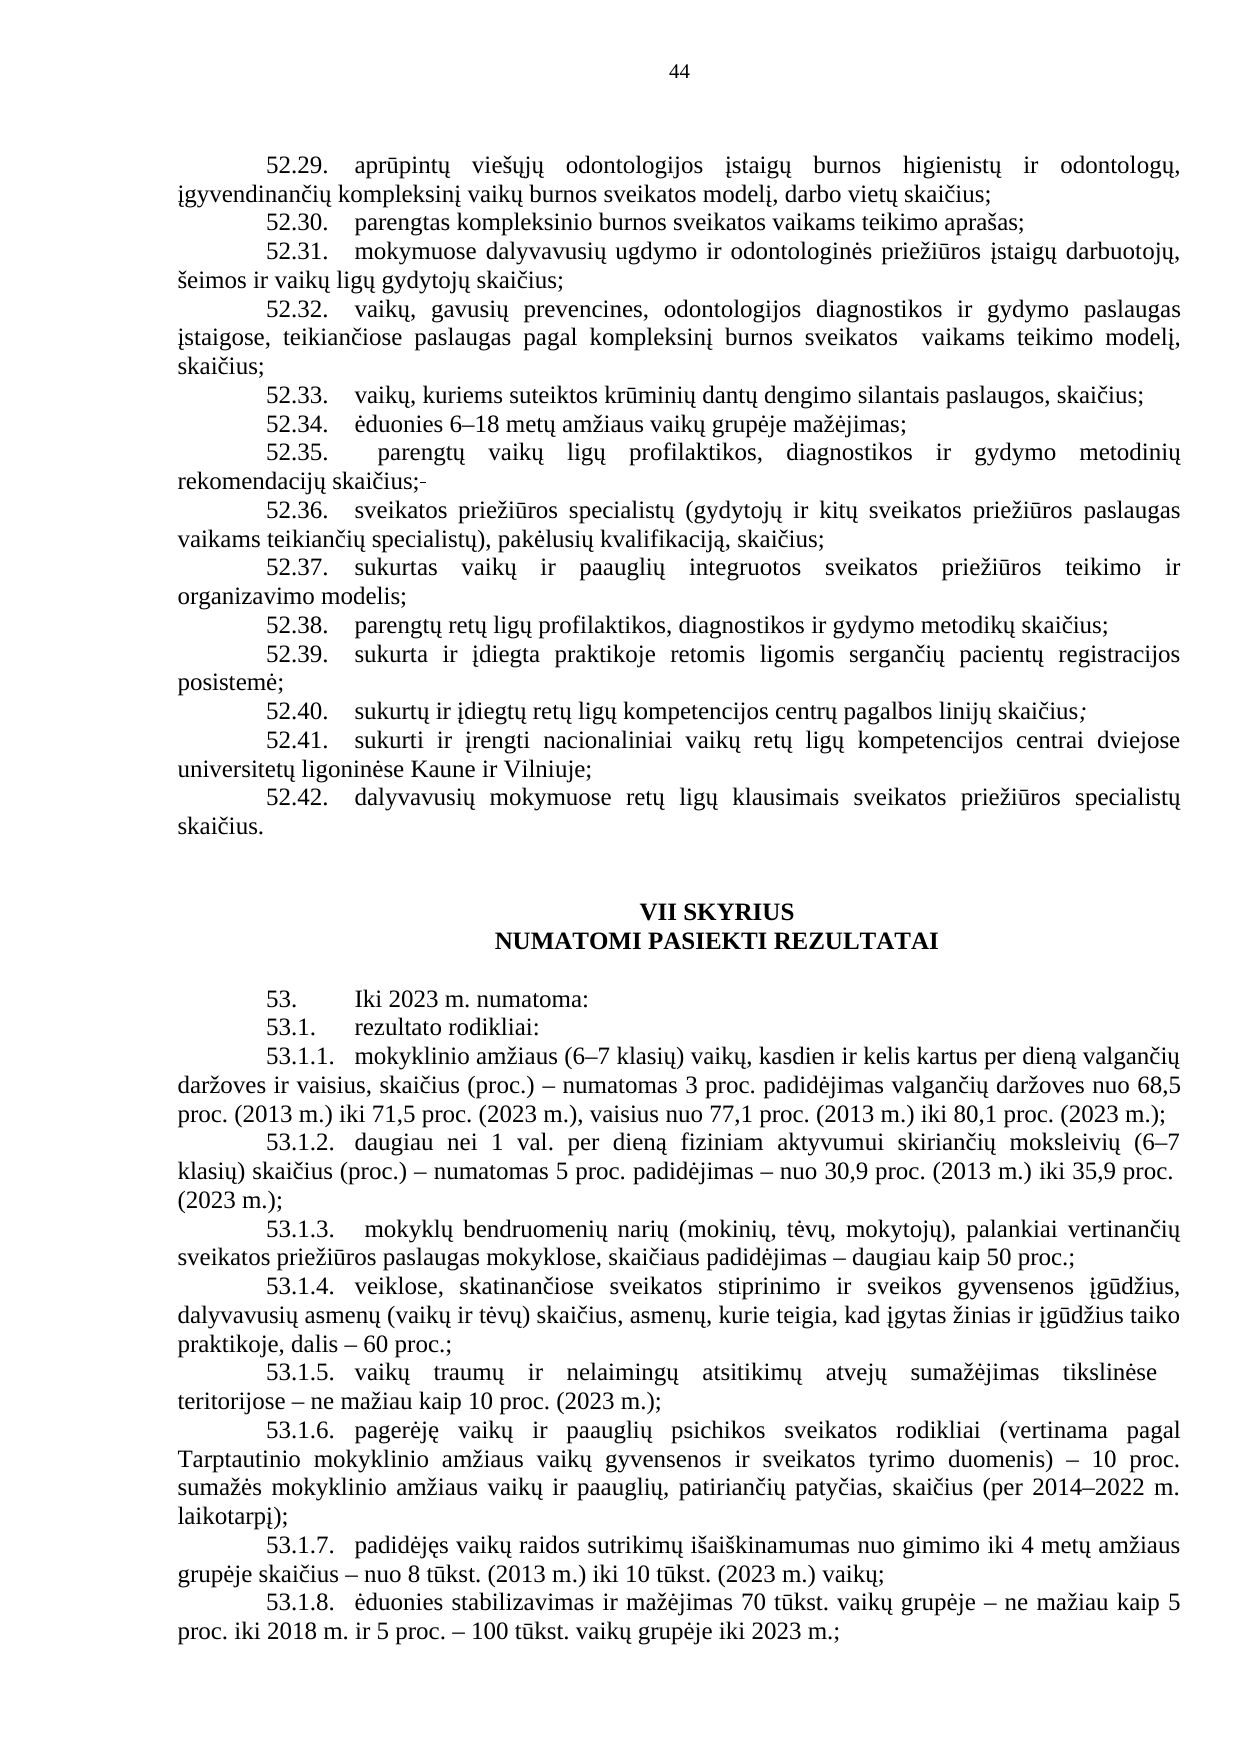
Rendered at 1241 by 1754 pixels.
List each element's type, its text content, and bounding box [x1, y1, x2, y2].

text 53.1.6. pagerėję vaikų ir paauglių psichikos sveikatos rodikliai (vertinama pagal Tarptautinio mokyklinio amžiaus vaikų gyvensenos ir sveikatos tyrimo duomenis) – 10 proc. sumažės mokyklinio amžiaus vaikų ir paauglių, patiriančių patyčias, skaičius (per 2014–2022 m. laikotarpį); [177, 1415, 1181, 1530]
text 52.32. vaikų, gavusių prevencines, odontologijos diagnostikos ir gydymo paslaugas įstaigose, teikiančiose paslaugas pagal kompleksinį burnos sveikatos vaikams teikimo modelį, skaičius; [177, 294, 1181, 380]
text VII SKYRIUS [177, 897, 1181, 926]
text 52.31. mokymuose dalyvavusių ugdymo ir odontologinės priežiūros įstaigų darbuotojų, šeimos ir vaikų ligų gydytojų skaičius; [177, 236, 1181, 294]
text 52.29. aprūpintų viešųjų odontologijos įstaigų burnos higienistų ir odontologų, įgyvendinančių kompleksinį vaikų burnos sveikatos modelį, darbo vietų skaičius; [177, 150, 1181, 207]
text 53.1.3. mokyklų bendruomenių narių (mokinių, tėvų, mokytojų), palankiai vertinančių sveikatos priežiūros paslaugas mokyklose, skaičiaus padidėjimas – daugiau kaip 50 proc.; [177, 1214, 1181, 1271]
text 53.1.5. vaikų traumų ir nelaimingų atsitikimų atvejų sumažėjimas tikslinėse teritorijose – ne mažiau kaip 10 proc. (2023 m.); [177, 1357, 1181, 1415]
text 52.38. parengtų retų ligų profilaktikos, diagnostikos ir gydymo metodikų skaičius; [177, 610, 1181, 639]
text 52.34. ėduonies 6–18 metų amžiaus vaikų grupėje mažėjimas; [177, 409, 1181, 437]
text 52.36. sveikatos priežiūros specialistų (gydytojų ir kitų sveikatos priežiūros paslaugas vaikams teikiančių specialistų), pakėlusių kvalifikaciją, skaičius; [177, 495, 1181, 552]
text NUMATOMI PASIEKTI REZULTATAI [177, 926, 1181, 955]
text 53.1.4. veiklose, skatinančiose sveikatos stiprinimo ir sveikos gyvensenos įgūdžius, dalyvavusių asmenų (vaikų ir tėvų) skaičius, asmenų, kurie teigia, kad įgytas žinias ir įgūdžius taiko praktikoje, dalis – 60 proc.; [177, 1271, 1181, 1357]
text 52.42. dalyvavusių mokymuose retų ligų klausimais sveikatos priežiūros specialistų skaičius. [177, 782, 1181, 840]
text 52.30. parengtas kompleksinio burnos sveikatos vaikams teikimo aprašas; [177, 207, 1181, 236]
text 52.37. sukurtas vaikų ir paauglių integruotos sveikatos priežiūros teikimo ir organizavimo modelis; [177, 552, 1181, 610]
text 52.35. parengtų vaikų ligų profilaktikos, diagnostikos ir gydymo metodinių rekomendacijų skaičius; [177, 437, 1181, 495]
text 52.39. sukurta ir įdiegta praktikoje retomis ligomis sergančių pacientų registracijos posistemė; [177, 639, 1181, 696]
text 53.1.7. padidėjęs vaikų raidos sutrikimų išaiškinamumas nuo gimimo iki 4 metų amžiaus grupėje skaičius – nuo 8 tūkst. (2013 m.) iki 10 tūkst. (2023 m.) vaikų; [177, 1530, 1181, 1587]
text 53.1.2. daugiau nei 1 val. per dieną fiziniam aktyvumui skiriančių moksleivių (6–7 klasių) skaičius (proc.) – numatomas 5 proc. padidėjimas – nuo 30,9 proc. (2013 m.) iki 35,9 proc. (2023 m.); [177, 1127, 1181, 1214]
text 52.41. sukurti ir įrengti nacionaliniai vaikų retų ligų kompetencijos centrai dviejose universitetų ligoninėse Kaune ir Vilniuje; [177, 725, 1181, 782]
text 53.1.1. mokyklinio amžiaus (6–7 klasių) vaikų, kasdien ir kelis kartus per dieną valgančių daržoves ir vaisius, skaičius (proc.) – numatomas 3 proc. padidėjimas valgančių daržoves nuo 68,5 proc. (2013 m.) iki 71,5 proc. (2023 m.), vaisius nuo 77,1 proc. (2013 m.) iki 80,1 proc. (2023 m.); [177, 1041, 1181, 1127]
text 52.33. vaikų, kuriems suteiktos krūminių dantų dengimo silantais paslaugos, skaičius; [177, 380, 1181, 409]
text 52.40. sukurtų ir įdiegtų retų ligų kompetencijos centrų pagalbos linijų skaičius; [177, 696, 1181, 725]
text 53. Iki 2023 m. numatoma: [177, 984, 1181, 1012]
text 53.1.8. ėduonies stabilizavimas ir mažėjimas 70 tūkst. vaikų grupėje – ne mažiau kaip 5 proc. iki 2018 m. ir 5 proc. – 100 tūkst. vaikų grupėje iki 2023 m.; [177, 1587, 1181, 1645]
text 53.1. rezultato rodikliai: [177, 1012, 1181, 1041]
